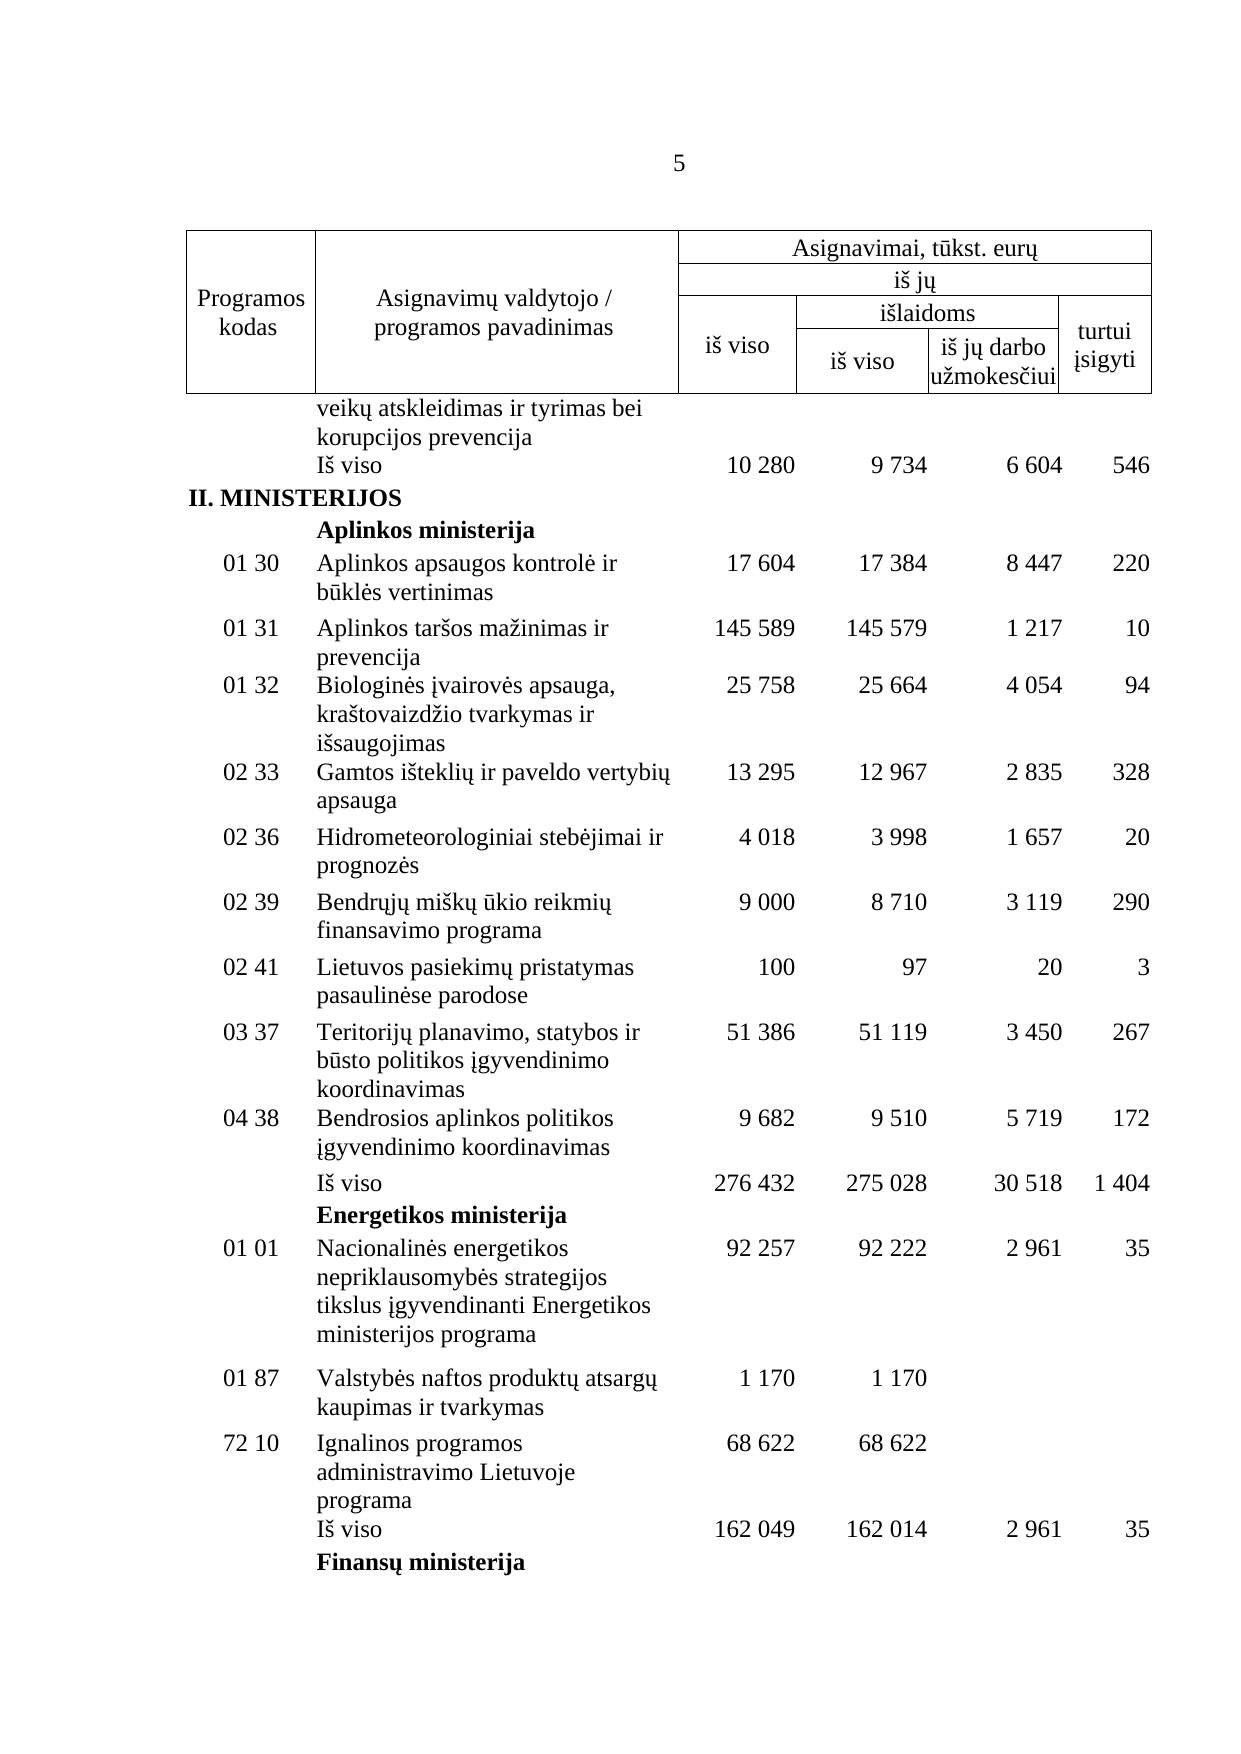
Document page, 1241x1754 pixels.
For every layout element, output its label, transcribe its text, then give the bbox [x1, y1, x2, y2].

table_cell 4 054 [928, 670, 1063, 757]
table_cell 8 447 [928, 548, 1063, 613]
table_cell [1063, 515, 1151, 548]
table_cell [1063, 1363, 1151, 1428]
table_cell 6 604 [928, 450, 1063, 483]
table_cell 20 [928, 952, 1063, 1017]
table_cell 276 432 [679, 1168, 796, 1200]
table_cell 01 32 [187, 670, 315, 757]
table_cell 97 [796, 952, 928, 1017]
table_cell 3 450 [928, 1017, 1063, 1103]
table_cell 9 734 [796, 450, 928, 483]
table_cell 25 758 [679, 670, 796, 757]
table_cell 30 518 [928, 1168, 1063, 1200]
table_cell Hidrometeorologiniai stebėjimai ir prognozės [315, 822, 678, 887]
table_cell 162 049 [679, 1514, 796, 1547]
table_cell [928, 394, 1063, 450]
table_cell 17 604 [679, 548, 796, 613]
table_cell [187, 394, 315, 450]
table_cell 8 710 [796, 887, 928, 952]
table_cell 9 000 [679, 887, 796, 952]
table_cell 546 [1063, 450, 1151, 483]
table_cell 02 36 [187, 822, 315, 887]
table_cell 10 [1063, 613, 1151, 670]
table_cell [679, 394, 796, 450]
table_cell veikų atskleidimas ir tyrimas bei korupcijos prevencija [315, 394, 678, 450]
table_cell [928, 1363, 1063, 1428]
table_cell 92 222 [796, 1233, 928, 1363]
table_cell 275 028 [796, 1168, 928, 1200]
table_cell iš jų [679, 264, 1151, 295]
table_cell [1063, 1200, 1151, 1233]
table_cell Iš viso [315, 1514, 678, 1547]
table_header Asignavimai, tūkst. eurų [679, 231, 1151, 263]
table_cell 1 170 [679, 1363, 796, 1428]
table_cell išlaidoms [797, 296, 1058, 328]
table_cell 02 41 [187, 952, 315, 1017]
table_cell [187, 1547, 315, 1579]
table_cell 3 119 [928, 887, 1063, 952]
table_cell Valstybės naftos produktų atsargų kaupimas ir tvarkymas [315, 1363, 678, 1428]
table_cell 3 [1063, 952, 1151, 1017]
table_cell [187, 1168, 315, 1200]
table_cell 94 [1063, 670, 1151, 757]
table_cell Finansų ministerija [315, 1547, 678, 1579]
table_cell 145 579 [796, 613, 928, 670]
table_cell Bendrųjų miškų ūkio reikmių finansavimo programa [315, 887, 678, 952]
table_cell 01 31 [187, 613, 315, 670]
table_cell 1 404 [1063, 1168, 1151, 1200]
table_cell Gamtos išteklių ir paveldo vertybių apsauga [315, 757, 678, 822]
table_cell 35 [1063, 1233, 1151, 1363]
table_cell iš viso [679, 296, 796, 393]
table_header Asignavimų valdytojo / programos pavadinimas [316, 231, 678, 393]
table_cell Aplinkos ministerija [315, 515, 678, 548]
table_cell [679, 515, 796, 548]
table_cell 35 [1063, 1514, 1151, 1547]
table_cell [796, 483, 928, 515]
table_cell 2 961 [928, 1233, 1063, 1363]
table_cell [928, 1428, 1063, 1514]
table_cell 51 119 [796, 1017, 928, 1103]
table_cell [187, 450, 315, 483]
table_cell 328 [1063, 757, 1151, 822]
table_cell Aplinkos taršos mažinimas ir prevencija [315, 613, 678, 670]
table_cell 172 [1063, 1103, 1151, 1168]
table_cell 220 [1063, 548, 1151, 613]
table_cell 92 257 [679, 1233, 796, 1363]
table_cell turtui įsigyti [1059, 296, 1151, 393]
table_cell [928, 483, 1063, 515]
table_cell Bendrosios aplinkos politikos įgyvendinimo koordinavimas [315, 1103, 678, 1168]
table_cell 20 [1063, 822, 1151, 887]
table_header Programos kodas [187, 231, 315, 393]
table_cell 12 967 [796, 757, 928, 822]
table_cell [928, 1547, 1063, 1579]
table_cell 1 170 [796, 1363, 928, 1428]
table_cell [796, 1547, 928, 1579]
table_cell [187, 1514, 315, 1547]
table_cell [928, 1200, 1063, 1233]
table_cell 68 622 [679, 1428, 796, 1514]
table_cell [1063, 483, 1151, 515]
table_cell 5 719 [928, 1103, 1063, 1168]
table_cell 3 998 [796, 822, 928, 887]
table_cell 9 510 [796, 1103, 928, 1168]
table_cell 51 386 [679, 1017, 796, 1103]
table_cell 01 30 [187, 548, 315, 613]
table_cell 72 10 [187, 1428, 315, 1514]
table_cell 17 384 [796, 548, 928, 613]
table_cell 290 [1063, 887, 1151, 952]
table_cell 02 33 [187, 757, 315, 822]
table_cell 145 589 [679, 613, 796, 670]
table_cell 100 [679, 952, 796, 1017]
table_cell 4 018 [679, 822, 796, 887]
table_cell [187, 515, 315, 548]
table_cell 2 961 [928, 1514, 1063, 1547]
table_cell 68 622 [796, 1428, 928, 1514]
table_cell Nacionalinės energetikos nepriklausomybės strategijos tikslus įgyvendinanti Energetikos ministerijos programa [315, 1233, 678, 1363]
table_cell Iš viso [315, 1168, 678, 1200]
table_cell [796, 1200, 928, 1233]
table_cell Iš viso [315, 450, 678, 483]
table_cell [796, 515, 928, 548]
table_cell Biologinės įvairovės apsauga, kraštovaizdžio tvarkymas ir išsaugojimas [315, 670, 678, 757]
table_cell 04 38 [187, 1103, 315, 1168]
table_cell 10 280 [679, 450, 796, 483]
table_cell 13 295 [679, 757, 796, 822]
table_cell Aplinkos apsaugos kontrolė ir būklės vertinimas [315, 548, 678, 613]
table_cell 9 682 [679, 1103, 796, 1168]
table_cell iš jų darbo užmokesčiui [929, 329, 1058, 393]
table_cell Teritorijų planavimo, statybos ir būsto politikos įgyvendinimo koordinavimas [315, 1017, 678, 1103]
table_cell 267 [1063, 1017, 1151, 1103]
table_cell [1063, 394, 1151, 450]
table_cell iš viso [797, 329, 928, 393]
table_cell 1 217 [928, 613, 1063, 670]
table_cell Ignalinos programos administravimo Lietuvoje programa [315, 1428, 678, 1514]
table_cell Lietuvos pasiekimų pristatymas pasaulinėse parodose [315, 952, 678, 1017]
table_cell 25 664 [796, 670, 928, 757]
table_cell 02 39 [187, 887, 315, 952]
table_cell 03 37 [187, 1017, 315, 1103]
table_cell 1 657 [928, 822, 1063, 887]
table_cell [796, 394, 928, 450]
table_cell [928, 515, 1063, 548]
table_cell [1063, 1547, 1151, 1579]
table_cell 01 87 [187, 1363, 315, 1428]
table_cell 01 01 [187, 1233, 315, 1363]
table_cell [1063, 1428, 1151, 1514]
table_cell [679, 483, 796, 515]
table_cell II. MINISTERIJOS [187, 483, 678, 515]
table_cell [187, 1200, 315, 1233]
table_cell Energetikos ministerija [315, 1200, 678, 1233]
table_cell [679, 1200, 796, 1233]
table_cell 162 014 [796, 1514, 928, 1547]
table_cell 2 835 [928, 757, 1063, 822]
table_cell [679, 1547, 796, 1579]
